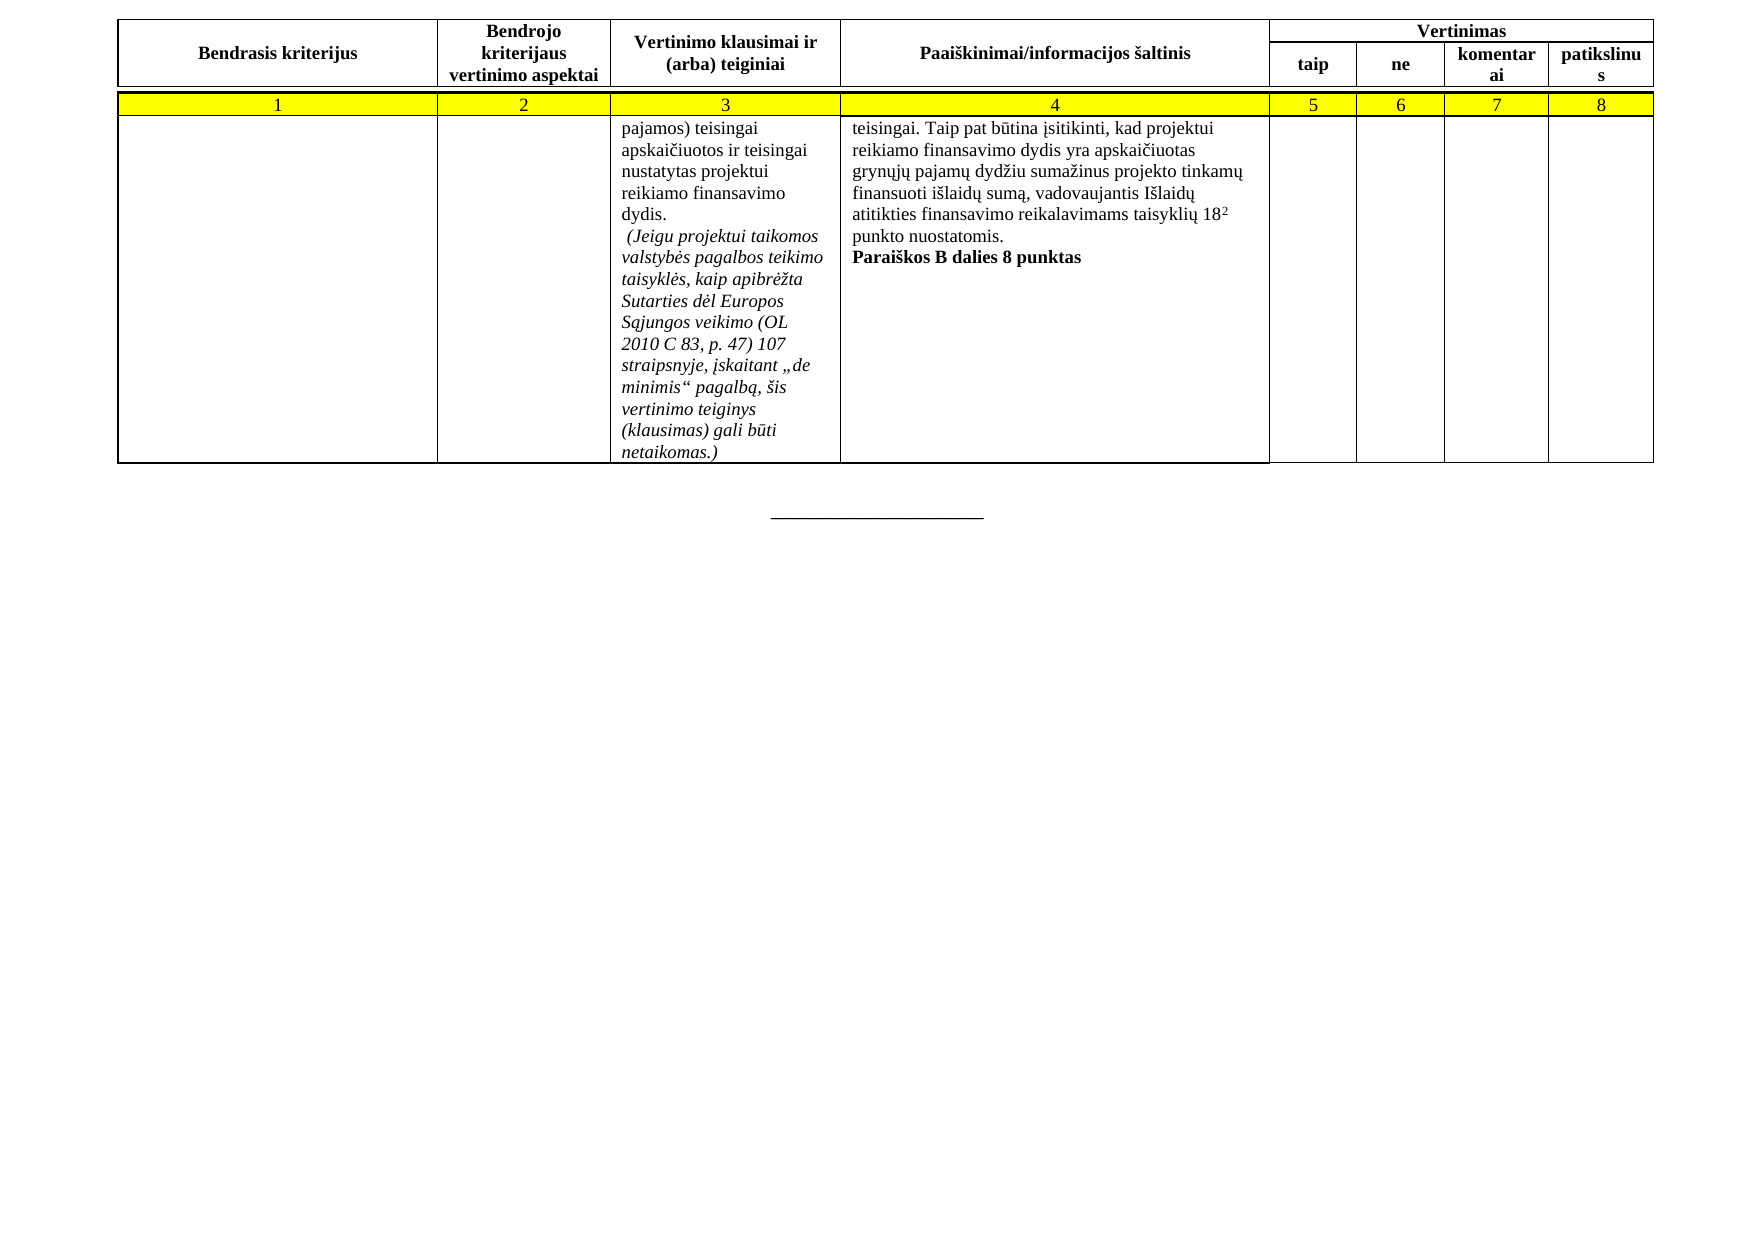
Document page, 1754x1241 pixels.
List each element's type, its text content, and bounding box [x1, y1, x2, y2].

table_header Bendrasis kriterijus [119, 20, 437, 86]
table_cell [119, 116, 437, 462]
table_cell [1549, 117, 1653, 462]
table_cell 7 [1445, 94, 1548, 115]
table_cell komentarai [1445, 43, 1548, 86]
table_cell 5 [1270, 94, 1356, 115]
table_cell [1444, 87, 1549, 91]
table_cell pajamos) teisingai apskaičiuotos ir teisingai nustatytas projektui reikiamo finansavimo dydis. (Jeigu projektui taikomos valstybės pagalbos teikimo taisyklės, kaip apibrėžta Sutarties dėl Europos Sąjungos veikimo (OL 2010 C 83, p. 47) 107 straipsnyje, įskaitant „de minimis“ pagalbą, šis vertinimo teiginys (klausimas) gali būti netaikomas.) [611, 116, 840, 462]
table_cell [438, 87, 610, 91]
table_cell [118, 87, 437, 91]
table_cell 3 [611, 94, 840, 115]
table_cell [1445, 117, 1548, 462]
table_cell taip [1270, 43, 1356, 86]
table_header Vertinimo klausimai ir (arba) teiginiai [611, 20, 840, 86]
table_cell patikslinus [1549, 43, 1653, 86]
table_cell 2 [438, 94, 610, 115]
table_cell 4 [841, 94, 1269, 115]
table_cell [841, 87, 1269, 91]
table_header Vertinimas [1270, 20, 1653, 41]
table_cell [438, 116, 610, 462]
table_cell teisingai. Taip pat būtina įsitikinti, kad projektui reikiamo finansavimo dydis yra apskaičiuotas grynųjų pajamų dydžiu sumažinus projekto tinkamų finansuoti išlaidų sumą, vadovaujantis Išlaidų atitikties finansavimo reikalavimams taisyklių 182 punkto nuostatomis. Paraiškos B dalies 8 punktas [841, 117, 1269, 462]
table_cell [1357, 87, 1444, 91]
table_cell [610, 87, 841, 91]
table_cell 1 [119, 94, 437, 115]
table_cell [1357, 117, 1444, 462]
text _________________ [118, 493, 1636, 522]
table_header Bendrojo kriterijaus vertinimo aspektai [438, 20, 610, 86]
table_cell [1549, 87, 1653, 91]
table_cell 8 [1549, 94, 1653, 115]
table_header Paaiškinimai/informacijos šaltinis [841, 20, 1269, 86]
table_cell [1270, 117, 1356, 462]
table_cell [1269, 87, 1357, 91]
table_cell 6 [1357, 94, 1444, 115]
table_cell ne [1357, 43, 1444, 86]
